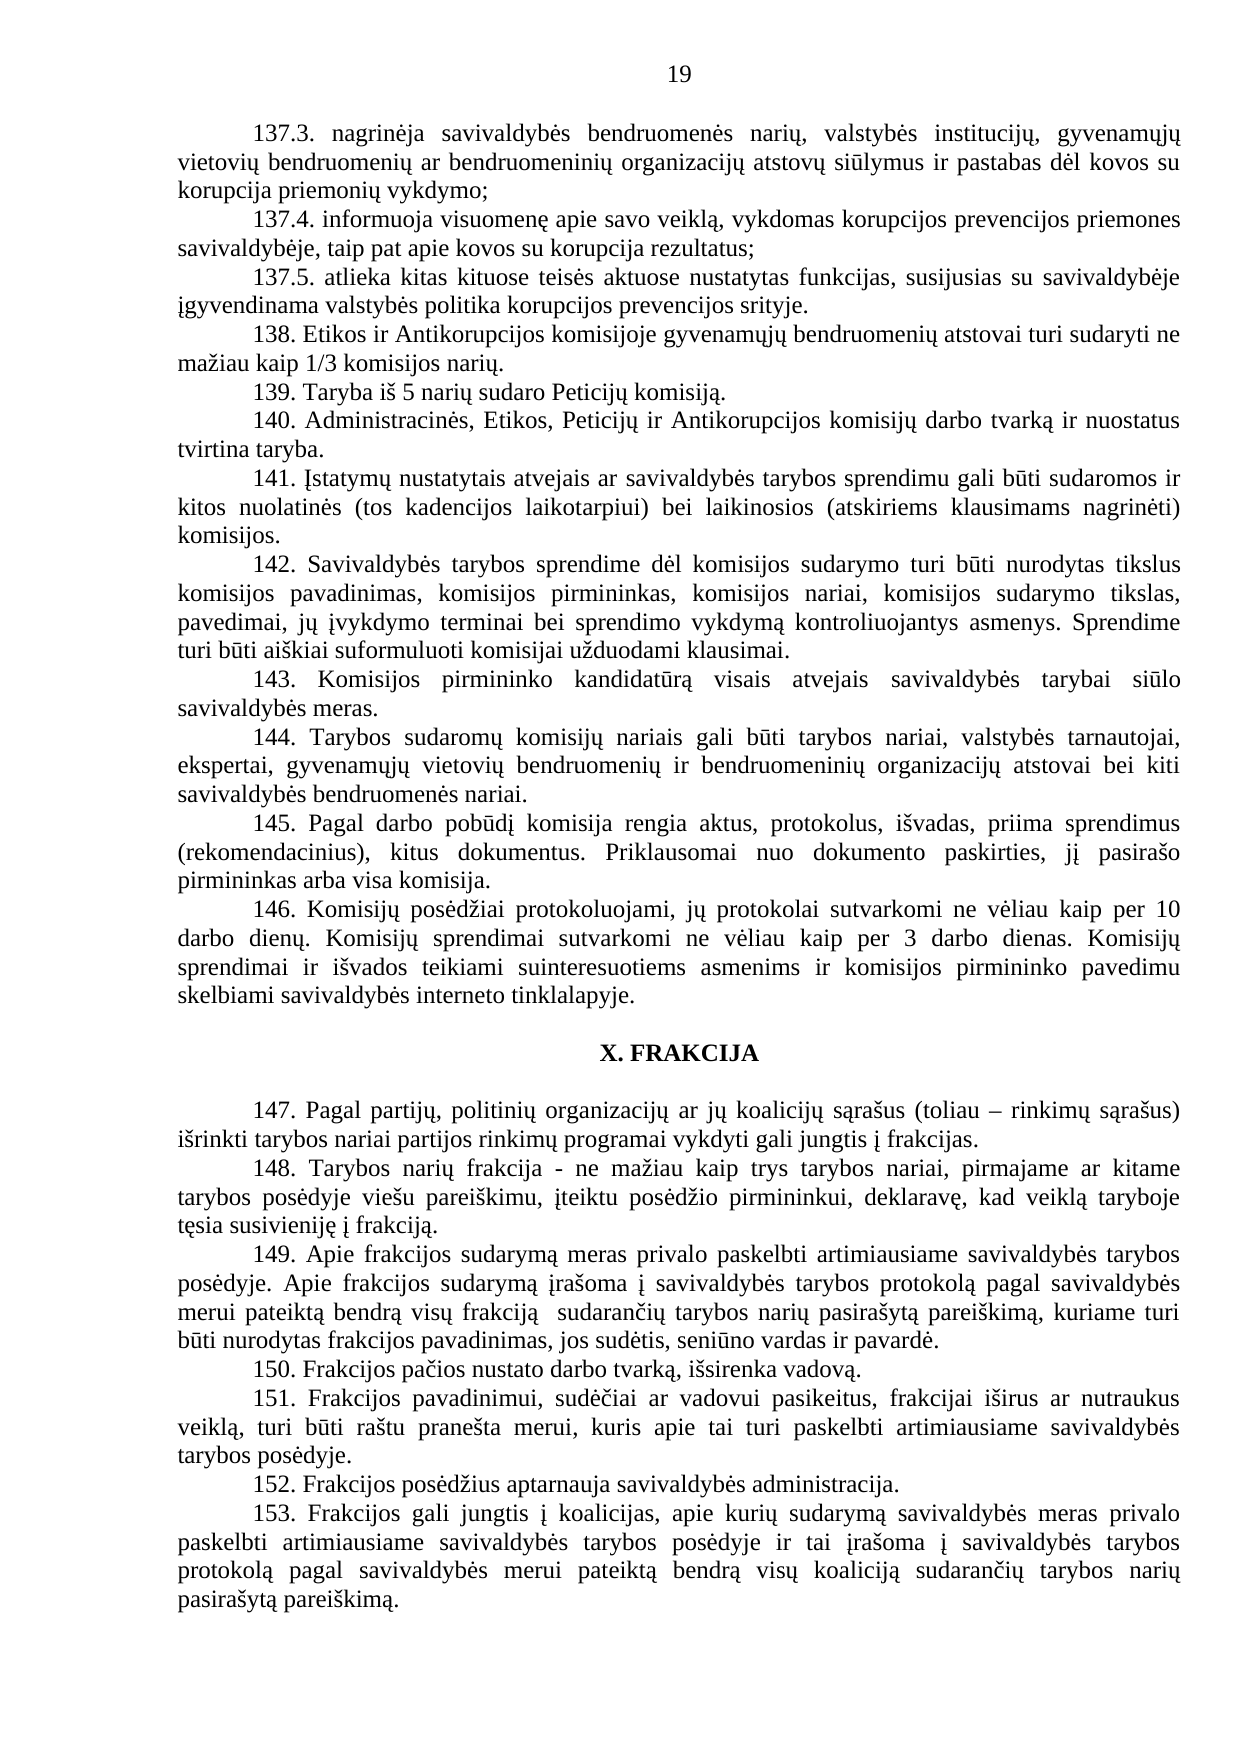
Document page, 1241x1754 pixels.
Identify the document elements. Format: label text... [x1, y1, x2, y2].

text 140. Administracinės, Etikos, Peticijų ir Antikorupcijos komisijų darbo tvarką ir nuostatus tvirtina taryba. [177, 406, 1181, 463]
text 145. Pagal darbo pobūdį komisija rengia aktus, protokolus, išvadas, priima sprendimus (rekomendacinius), kitus dokumentus. Priklausomai nuo dokumento paskirties, jį pasirašo pirmininkas arba visa komisija. [177, 808, 1181, 894]
text 142. Savivaldybės tarybos sprendime dėl komisijos sudarymo turi būti nurodytas tikslus komisijos pavadinimas, komisijos pirmininkas, komisijos nariai, komisijos sudarymo tikslas, pavedimai, jų įvykdymo terminai bei sprendimo vykdymą kontroliuojantys asmenys. Sprendime turi būti aiškiai suformuluoti komisijai užduodami klausimai. [177, 549, 1181, 664]
text 141. Įstatymų nustatytais atvejais ar savivaldybės tarybos sprendimu gali būti sudaromos ir kitos nuolatinės (tos kadencijos laikotarpiui) bei laikinosios (atskiriems klausimams nagrinėti) komisijos. [177, 463, 1181, 549]
text 153. Frakcijos gali jungtis į koalicijas, apie kurių sudarymą savivaldybės meras privalo paskelbti artimiausiame savivaldybės tarybos posėdyje ir tai įrašoma į savivaldybės tarybos protokolą pagal savivaldybės merui pateiktą bendrą visų koaliciją sudarančių tarybos narių pasirašytą pareiškimą. [177, 1498, 1181, 1613]
text 138. Etikos ir Antikorupcijos komisijoje gyvenamųjų bendruomenių atstovai turi sudaryti ne mažiau kaip 1/3 komisijos narių. [177, 319, 1181, 377]
text X. FRAKCIJA [177, 1038, 1181, 1067]
text 152. Frakcijos posėdžius aptarnauja savivaldybės administracija. [177, 1469, 1181, 1498]
text 150. Frakcijos pačios nustato darbo tvarką, išsirenka vadovą. [177, 1354, 1181, 1383]
text 147. Pagal partijų, politinių organizacijų ar jų koalicijų sąrašus (toliau – rinkimų sąrašus) išrinkti tarybos nariai partijos rinkimų programai vykdyti gali jungtis į frakcijas. [177, 1096, 1181, 1153]
text 137.3. nagrinėja savivaldybės bendruomenės narių, valstybės institucijų, gyvenamųjų vietovių bendruomenių ar bendruomeninių organizacijų atstovų siūlymus ir pastabas dėl kovos su korupcija priemonių vykdymo; [177, 118, 1181, 204]
text 151. Frakcijos pavadinimui, sudėčiai ar vadovui pasikeitus, frakcijai iširus ar nutraukus veiklą, turi būti raštu pranešta merui, kuris apie tai turi paskelbti artimiausiame savivaldybės tarybos posėdyje. [177, 1383, 1181, 1469]
text 137.5. atlieka kitas kituose teisės aktuose nustatytas funkcijas, susijusias su savivaldybėje įgyvendinama valstybės politika korupcijos prevencijos srityje. [177, 262, 1181, 319]
text 139. Taryba iš 5 narių sudaro Peticijų komisiją. [177, 377, 1181, 406]
text 148. Tarybos narių frakcija - ne mažiau kaip trys tarybos nariai, pirmajame ar kitame tarybos posėdyje viešu pareiškimu, įteiktu posėdžio pirmininkui, deklaravę, kad veiklą taryboje tęsia susivieniję į frakciją. [177, 1153, 1181, 1239]
text 146. Komisijų posėdžiai protokoluojami, jų protokolai sutvarkomi ne vėliau kaip per 10 darbo dienų. Komisijų sprendimai sutvarkomi ne vėliau kaip per 3 darbo dienas. Komisijų sprendimai ir išvados teikiami suinteresuotiems asmenims ir komisijos pirmininko pavedimu skelbiami savivaldybės interneto tinklalapyje. [177, 894, 1181, 1009]
text 144. Tarybos sudaromų komisijų nariais gali būti tarybos nariai, valstybės tarnautojai, ekspertai, gyvenamųjų vietovių bendruomenių ir bendruomeninių organizacijų atstovai bei kiti savivaldybės bendruomenės nariai. [177, 722, 1181, 808]
text 137.4. informuoja visuomenę apie savo veiklą, vykdomas korupcijos prevencijos priemones savivaldybėje, taip pat apie kovos su korupcija rezultatus; [177, 204, 1181, 262]
text 143. Komisijos pirmininko kandidatūrą visais atvejais savivaldybės tarybai siūlo savivaldybės meras. [177, 664, 1181, 722]
text 149. Apie frakcijos sudarymą meras privalo paskelbti artimiausiame savivaldybės tarybos posėdyje. Apie frakcijos sudarymą įrašoma į savivaldybės tarybos protokolą pagal savivaldybės merui pateiktą bendrą visų frakciją sudarančių tarybos narių pasirašytą pareiškimą, kuriame turi būti nurodytas frakcijos pavadinimas, jos sudėtis, seniūno vardas ir pavardė. [177, 1239, 1181, 1354]
